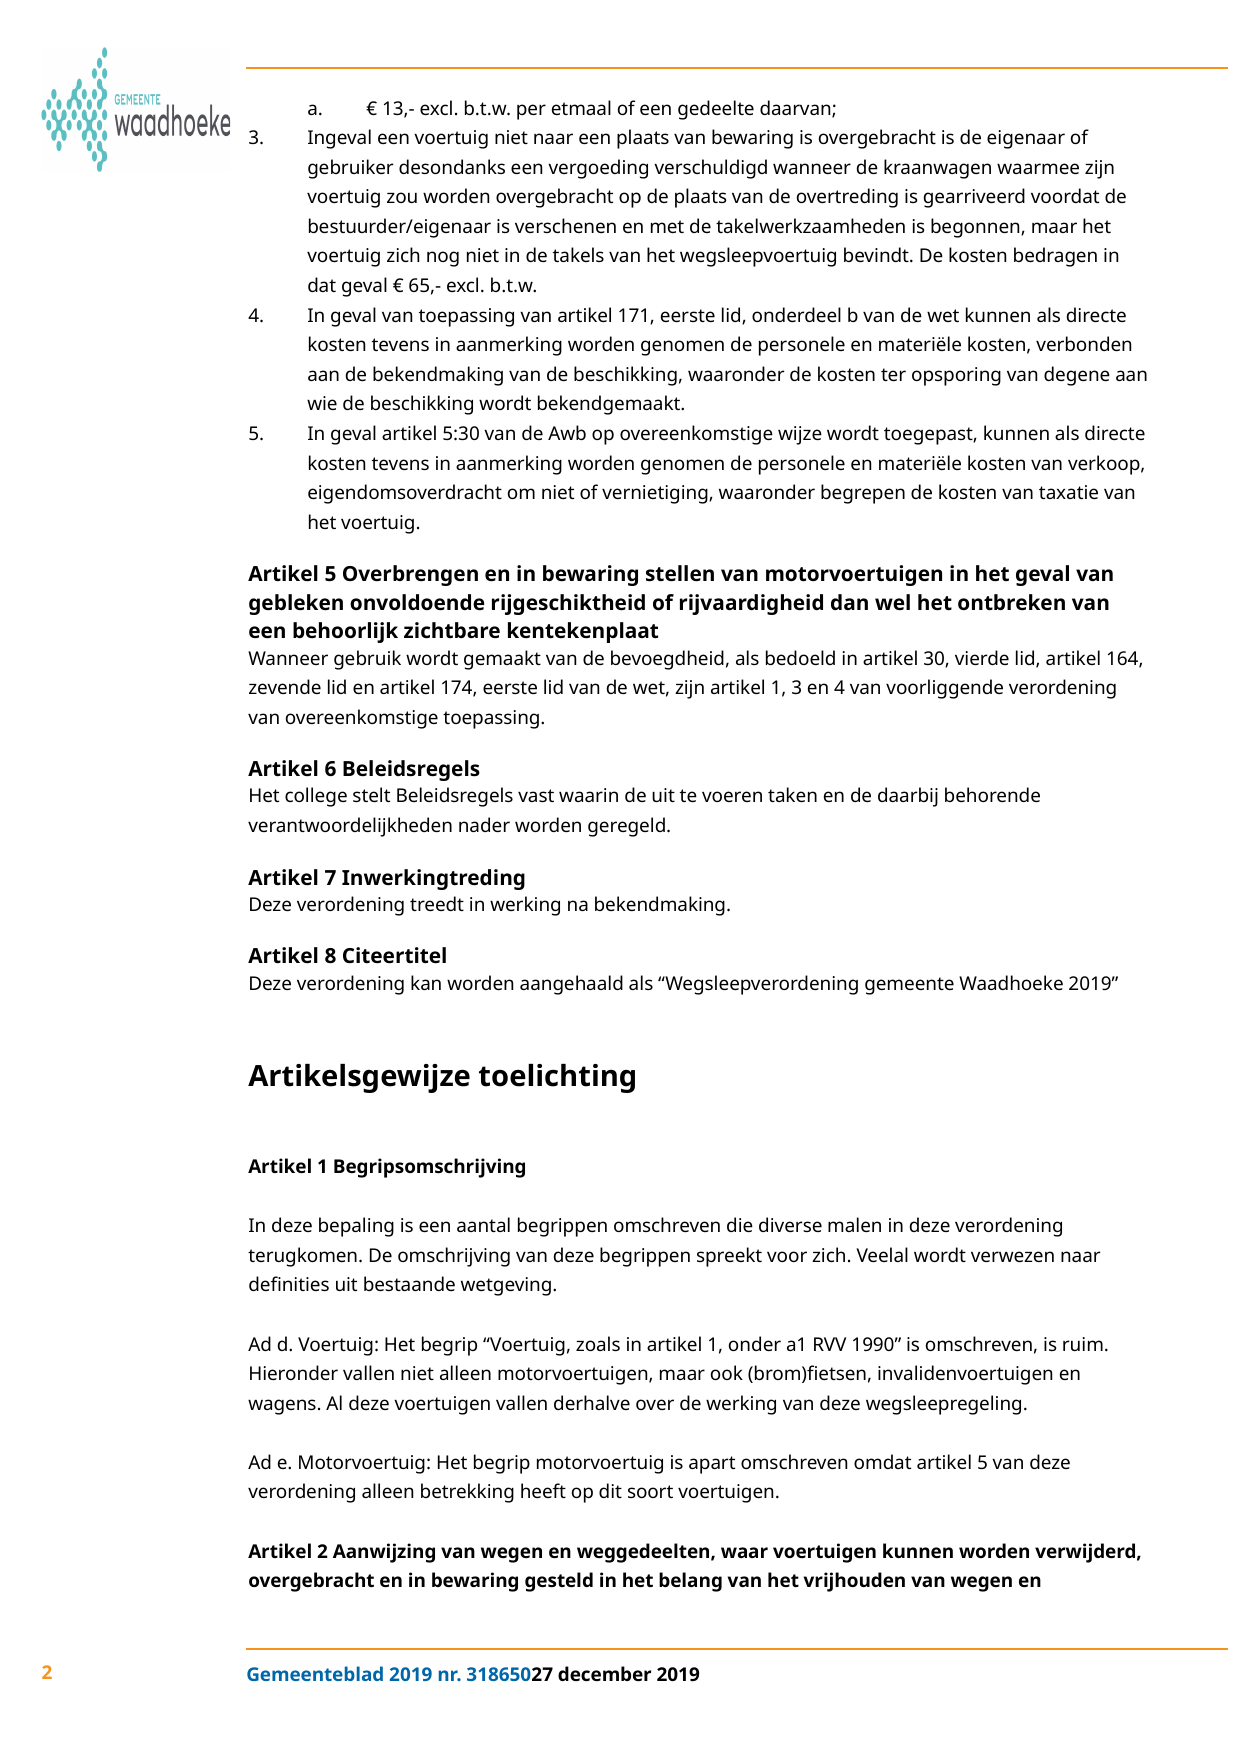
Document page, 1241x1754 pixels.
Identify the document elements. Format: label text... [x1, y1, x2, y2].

picture [41, 47, 231, 172]
text Deze verordening treedt in werking na bekendmaking. [248, 891, 1152, 917]
text Artikel 2 Aanwijzing van wegen en weggedeelten, waar voertuigen kunnen worden verwijderd, overgebracht en in bewaring gesteld in het belang van het vrijhouden van wegen en [248, 1538, 1152, 1593]
text Artikel 1 Begripsomschrijving [248, 1153, 1152, 1179]
text Wanneer gebruik wordt gemaakt van de bevoegdheid, als bedoeld in artikel 30, vierde lid, artikel 164, zevende lid en artikel 174, eerste lid van de wet, zijn artikel 1, 3 en 4 van voorliggende verordening van overeenkomstige toepassing. [248, 645, 1152, 729]
text Ad d. Voertuig: Het begrip “Voertuig, zoals in artikel 1, onder a1 RVV 1990” is omschreven, is ruim. Hieronder vallen niet alleen motorvoertuigen, maar ook (brom)fietsen, invalidenvoertuigen en wagens. Al deze voertuigen vallen derhalve over de werking van deze wegsleepregeling. [248, 1331, 1152, 1416]
list € 13,- excl. b.t.w. per etmaal of een gedeelte daarvan; [307, 95, 1152, 121]
text Artikel 8 Citeertitel [248, 942, 1152, 970]
list Ingeval een voertuig niet naar een plaats van bewaring is overgebracht is de eigenaar of gebruiker desondanks een vergoeding verschuldigd wanneer de kraanwagen waarmee zijn voertuig zou worden overgebracht op de plaats van de overtreding is gearriveerd voordat de bestuurder/eigenaar is verschenen en met de takelwerkzaamheden is begonnen, maar het voertuig zich nog niet in de takels van het wegsleepvoertuig bevindt. De kosten bedragen in dat geval € 65,- excl. b.t.w. [248, 124, 1152, 298]
text Artikelsgewijze toelichting [248, 1055, 1152, 1094]
list In geval artikel 5:30 van de Awb op overeenkomstige wijze wordt toegepast, kunnen als directe kosten tevens in aanmerking worden genomen de personele en materiële kosten van verkoop, eigendomsoverdracht om niet of vernietiging, waaronder begrepen de kosten van taxatie van het voertuig. [248, 420, 1152, 535]
text Ad e. Motorvoertuig: Het begrip motorvoertuig is apart omschreven omdat artikel 5 van deze verordening alleen betrekking heeft op dit soort voertuigen. [248, 1449, 1152, 1504]
text In deze bepaling is een aantal begrippen omschreven die diverse malen in deze verordening terugkomen. De omschrijving van deze begrippen spreekt voor zich. Veelal wordt verwezen naar definities uit bestaande wetgeving. [248, 1212, 1152, 1297]
text Artikel 6 Beleidsregels [248, 754, 1152, 783]
text Artikel 5 Overbrengen en in bewaring stellen van motorvoertuigen in het geval van gebleken onvoldoende rijgeschiktheid of rijvaardigheid dan wel het ontbreken van een behoorlijk zichtbare kentekenplaat [248, 559, 1152, 645]
text Artikel 7 Inwerkingtreding [248, 863, 1152, 891]
text Deze verordening kan worden aangehaald als “Wegsleepverordening gemeente Waadhoeke 2019” [248, 970, 1152, 996]
text Het college stelt Beleidsregels vast waarin de uit te voeren taken en de daarbij behorende verantwoordelijkheden nader worden geregeld. [248, 783, 1152, 838]
list In geval van toepassing van artikel 171, eerste lid, onderdeel b van de wet kunnen als directe kosten tevens in aanmerking worden genomen de personele en materiële kosten, verbonden aan de bekendmaking van de beschikking, waaronder de kosten ter opsporing van degene aan wie de beschikking wordt bekendgemaakt. [248, 302, 1152, 416]
